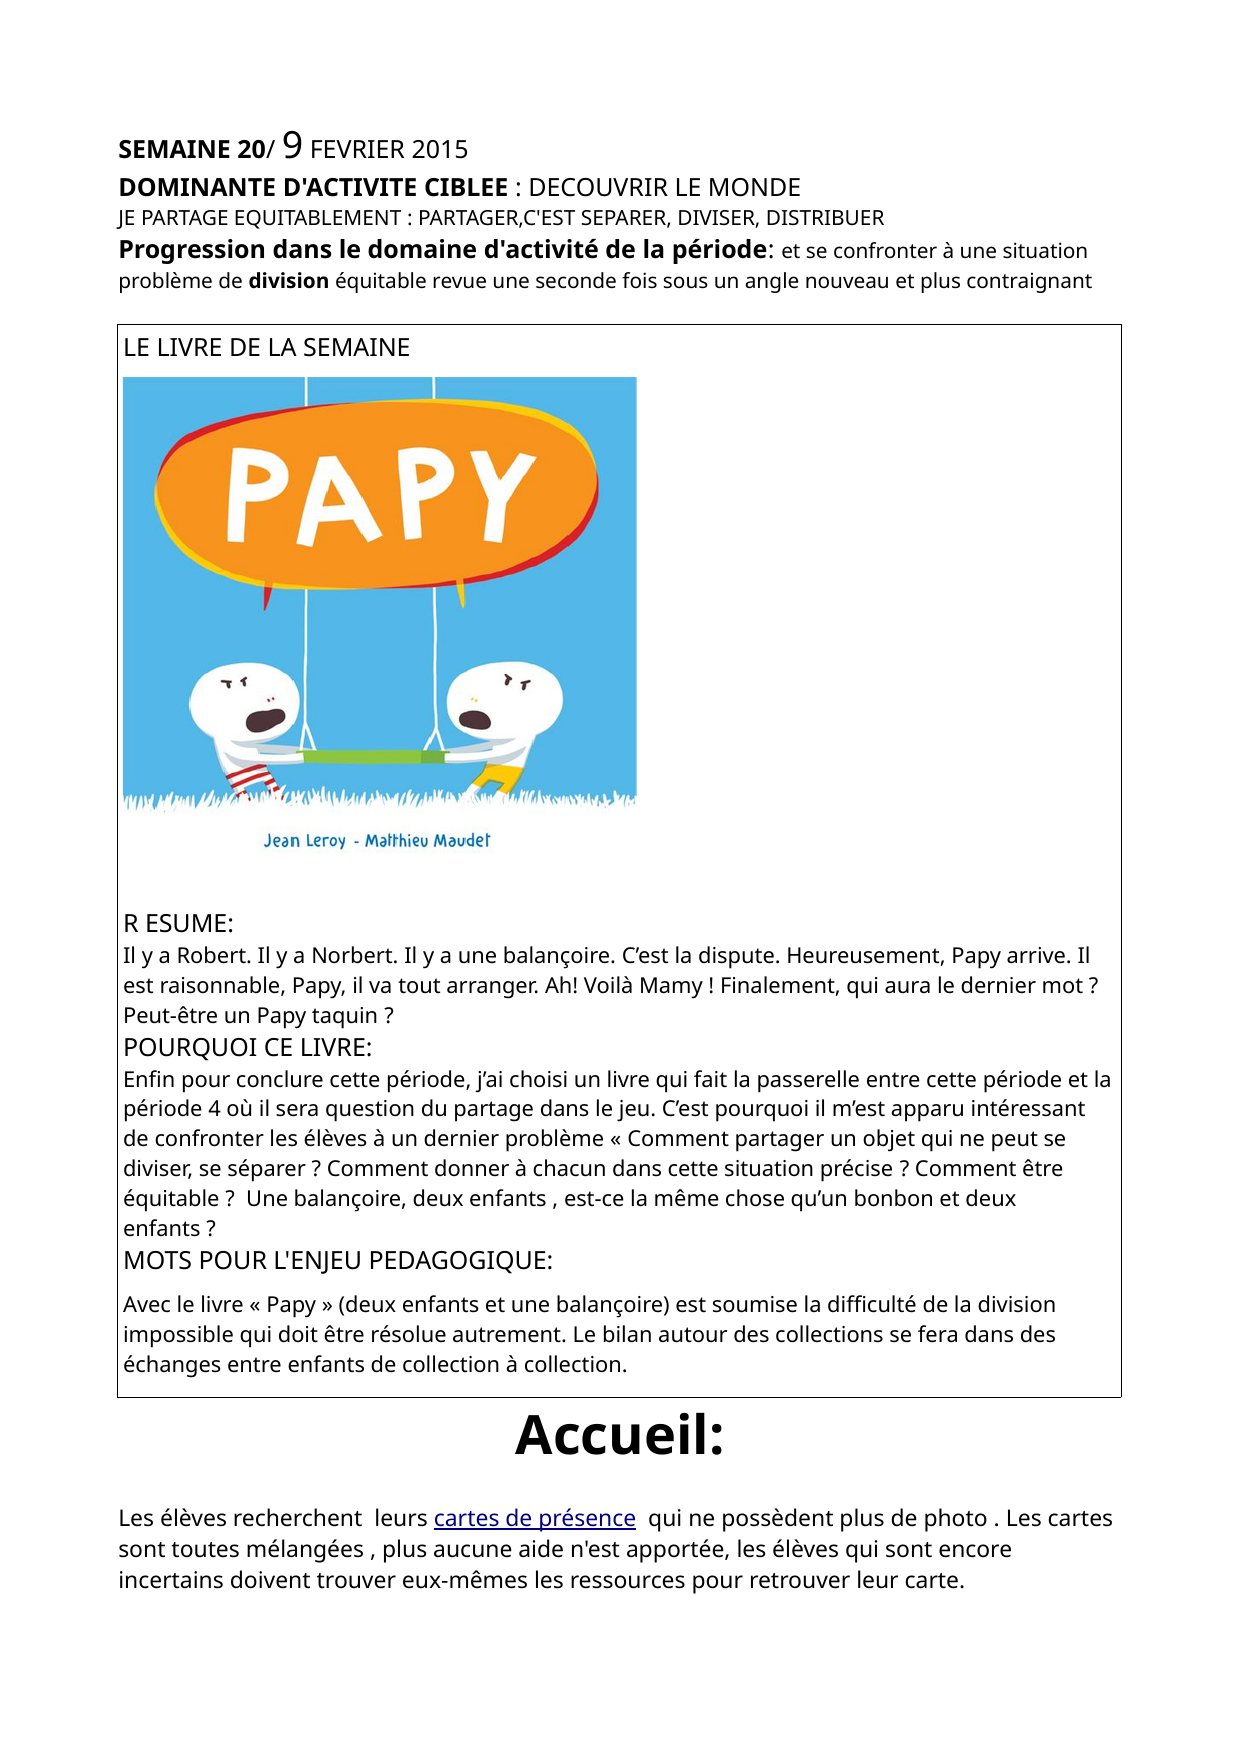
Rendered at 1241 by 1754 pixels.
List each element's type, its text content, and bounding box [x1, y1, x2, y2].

table_header LE LIVRE DE LA SEMAINE [118, 325, 1121, 377]
table_header R ESUME: Il y a Robert. Il y a Norbert. Il y a une balançoire. C’est la dispute. Heureusement, Papy arrive. Il est raisonnable, Papy, il va tout arranger. Ah! Voilà Mamy ! Finalement, qui aura le dernier mot ? Peut-être un Papy taquin ? POURQUOI CE LIVRE: Enfin pour conclure cette période, j’ai choisi un livre qui fait la passerelle entre cette période et la période 4 où il sera question du partage dans le jeu. C’est pourquoi il m’est apparu intéressant de confronter les élèves à un dernier problème « Comment partager un objet qui ne peut se diviser, se séparer ? Comment donner à chacun dans cette situation précise ? Comment être équitable ? Une balançoire, deux enfants , est-ce la même chose qu’un bonbon et deux enfants ? MOTS POUR L'ENJEU PEDAGOGIQUE: Avec le livre « Papy » (deux enfants et une balançoire) est soumise la difficulté de la division impossible qui doit être résolue autrement. Le bilan autour des collections se fera dans des échanges entre enfants de collection à collection. [118, 378, 1121, 1397]
text Accueil: [118, 1397, 1122, 1470]
text JE PARTAGE EQUITABLEMENT : PARTAGER,C'EST SEPARER, DIVISER, DISTRIBUER [118, 203, 1122, 232]
text Les élèves recherchent leurs cartes de présence qui ne possèdent plus de photo . Les cartes sont toutes mélangées , plus aucune aide n'est apportée, les élèves qui sont encore incertains doivent trouver eux-mêmes les ressources pour retrouver leur carte. [118, 1502, 1122, 1595]
picture [122, 377, 637, 872]
text SEMAINE 20/ 9 FEVRIER 2015 [118, 118, 1122, 169]
text Progression dans le domaine d'activité de la période: et se confronter à une situation problème de division équitable revue une seconde fois sous un angle nouveau et plus contraignant [118, 232, 1122, 294]
text DOMINANTE D'ACTIVITE CIBLEE : DECOUVRIR LE MONDE [118, 169, 1122, 203]
